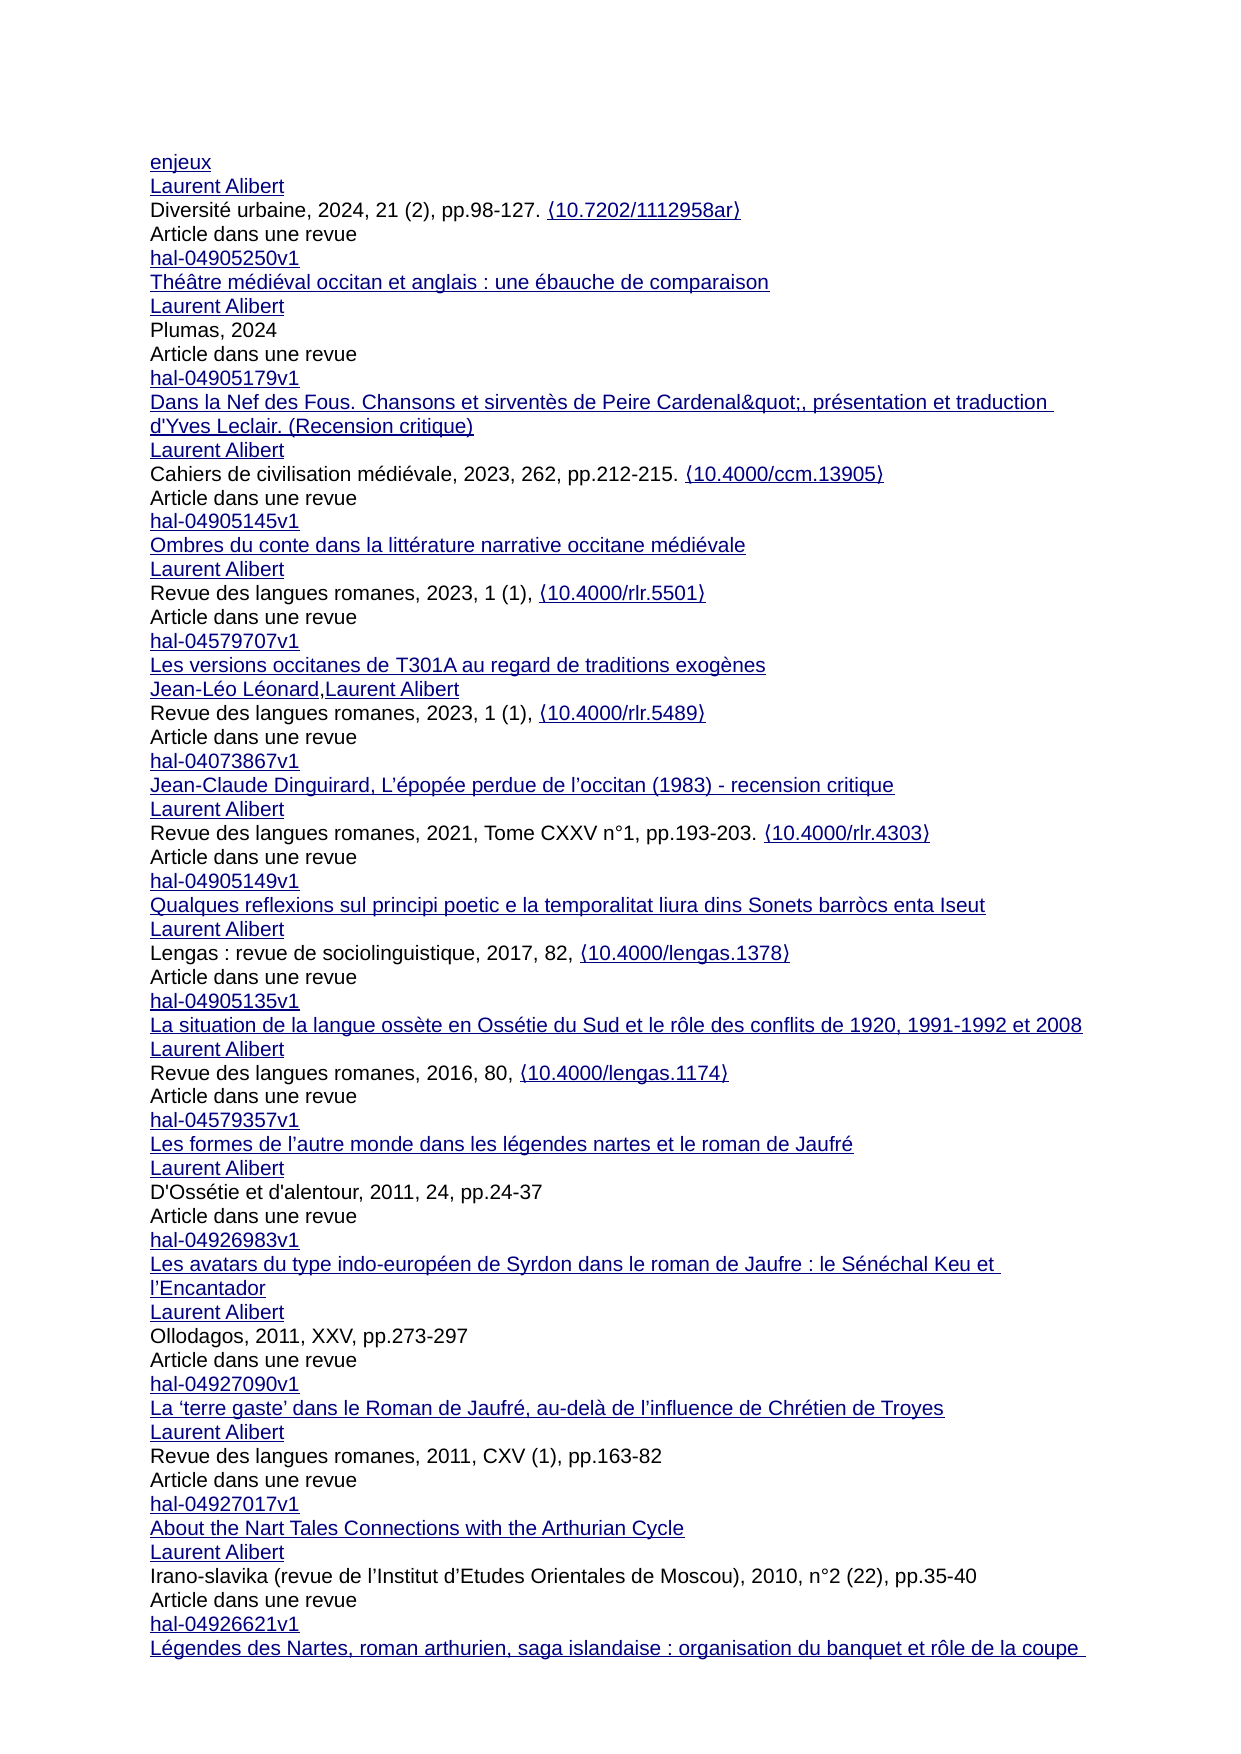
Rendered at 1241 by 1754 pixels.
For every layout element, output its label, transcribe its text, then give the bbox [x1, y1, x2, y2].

table_cell Les avatars du type indo-européen de Syrdon dans le roman de Jaufre : le Sénéchal Keu et l’Encantador Laurent Alibert Ollodagos, 2011, XXV, pp.273-297 Article dans une revue hal-04927090v1 [150, 1252, 1090, 1396]
table_cell Ombres du conte dans la littérature narrative occitane médiévale Laurent Alibert Revue des langues romanes, 2023, 1 (1), ⟨10.4000/rlr.5501⟩ Article dans une revue hal-04579707v1 [150, 533, 1090, 653]
table_cell Dans la Nef des Fous. Chansons et sirventès de Peire Cardenal&quot;, présentation et traduction d'Yves Leclair. (Recension critique) Laurent Alibert Cahiers de civilisation médiévale, 2023, 262, pp.212-215. ⟨10.4000/ccm.13905⟩ Article dans une revue hal-04905145v1 [150, 390, 1090, 533]
table_cell Qualques reflexions sul principi poetic e la temporalitat liura dins Sonets barròcs enta Iseut Laurent Alibert Lengas : revue de sociolinguistique, 2017, 82, ⟨10.4000/lengas.1378⟩ Article dans une revue hal-04905135v1 [150, 893, 1090, 1012]
table_cell Les formes de l’autre monde dans les légendes nartes et le roman de Jaufré Laurent Alibert D'Ossétie et d'alentour, 2011, 24, pp.24-37 Article dans une revue hal-04926983v1 [150, 1132, 1090, 1252]
table_cell Les versions occitanes de T301A au regard de traditions exogènes Jean-Léo Léonard,Laurent Alibert Revue des langues romanes, 2023, 1 (1), ⟨10.4000/rlr.5489⟩ Article dans une revue hal-04073867v1 [150, 653, 1090, 773]
table_cell Théâtre médiéval occitan et anglais : une ébauche de comparaison Laurent Alibert Plumas, 2024 Article dans une revue hal-04905179v1 [150, 270, 1090, 389]
table_header enjeux Laurent Alibert Diversité urbaine, 2024, 21 (2), pp.98-127. ⟨10.7202/1112958ar⟩ Article dans une revue hal-04905250v1 [150, 150, 1090, 270]
table_cell About the Nart Tales Connections with the Arthurian Cycle Laurent Alibert Irano-slavika (revue de l’Institut d’Etudes Orientales de Moscou), 2010, n°2 (22), pp.35-40 Article dans une revue hal-04926621v1 [150, 1516, 1090, 1635]
table_cell La situation de la langue ossète en Ossétie du Sud et le rôle des conflits de 1920, 1991-1992 et 2008 Laurent Alibert Revue des langues romanes, 2016, 80, ⟨10.4000/lengas.1174⟩ Article dans une revue hal-04579357v1 [150, 1013, 1090, 1132]
table_cell Légendes des Nartes, roman arthurien, saga islandaise : organisation du banquet et rôle de la coupe [150, 1635, 1090, 1659]
table_cell La ‘terre gaste’ dans le Roman de Jaufré, au-delà de l’influence de Chrétien de Troyes Laurent Alibert Revue des langues romanes, 2011, CXV (1), pp.163-82 Article dans une revue hal-04927017v1 [150, 1396, 1090, 1516]
table_cell Jean-Claude Dinguirard, L’épopée perdue de l’occitan (1983) - recension critique Laurent Alibert Revue des langues romanes, 2021, Tome CXXV n°1, pp.193-203. ⟨10.4000/rlr.4303⟩ Article dans une revue hal-04905149v1 [150, 773, 1090, 893]
